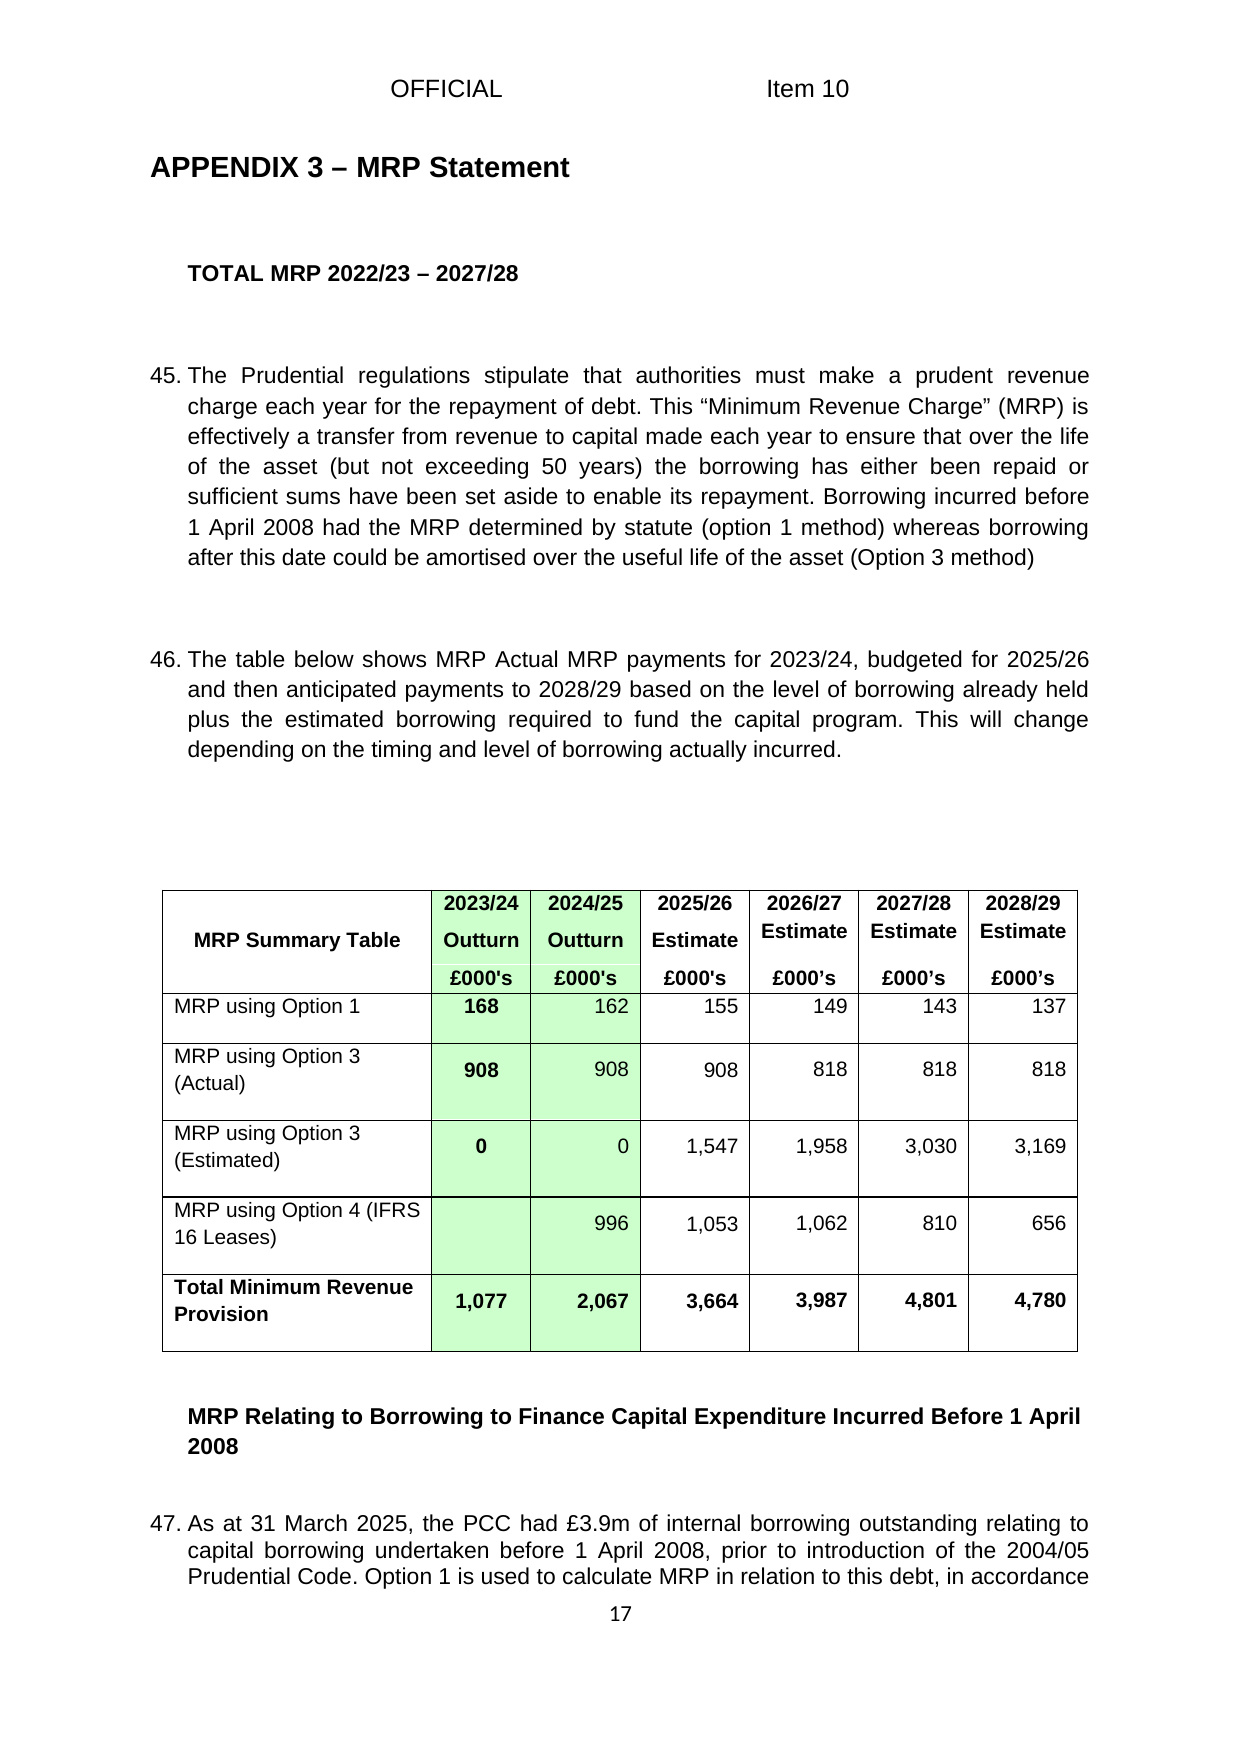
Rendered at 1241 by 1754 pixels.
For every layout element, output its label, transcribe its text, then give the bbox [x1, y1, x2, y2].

table_cell 143 [859, 994, 968, 1043]
table_cell MRP using Option 3 (Actual) [163, 1044, 431, 1119]
table_cell 4,801 [859, 1275, 968, 1351]
table_header 2026/27 [750, 891, 858, 918]
table_cell £000's [531, 965, 640, 993]
table_cell 3,987 [750, 1275, 858, 1351]
table_cell 1,547 [641, 1121, 749, 1196]
table_cell 162 [531, 994, 640, 1043]
table_header 2027/28 [859, 891, 968, 918]
table_cell 155 [641, 994, 749, 1043]
table_cell 818 [969, 1044, 1077, 1119]
table_cell 3,030 [859, 1121, 968, 1196]
table_cell Estimate [969, 918, 1077, 964]
table_cell 1,077 [432, 1275, 530, 1351]
text APPENDIX 3 – MRP Statement [150, 150, 1090, 183]
table_cell 149 [750, 994, 858, 1043]
list As at 31 March 2025, the PCC had £3.9m of internal borrowing outstanding relating to capital borrowing undertaken before 1 April 2008, prior to introduction of the 2004/05 Prudential Code. Option 1 is used to calculate MRP in relation to this debt, in accordance [150, 1510, 1090, 1589]
table_cell Total Minimum Revenue Provision [163, 1275, 431, 1351]
table_cell Estimate [750, 918, 858, 964]
table_cell £000’s [750, 965, 858, 993]
table_cell Outturn [531, 918, 640, 964]
table_cell 818 [859, 1044, 968, 1119]
table_cell 1,958 [750, 1121, 858, 1196]
table_cell 818 [750, 1044, 858, 1119]
table_header 2028/29 [969, 891, 1077, 918]
table_cell MRP using Option 3 (Estimated) [163, 1121, 431, 1196]
table_cell [432, 1198, 530, 1274]
table_cell Estimate [641, 918, 749, 964]
table_cell 810 [859, 1198, 968, 1274]
list The Prudential regulations stipulate that authorities must make a prudent revenue charge each year for the repayment of debt. This “Minimum Revenue Charge” (MRP) is effectively a transfer from revenue to capital made each year to ensure that over the life of the asset (but not exceeding 50 years) the borrowing has either been repaid or sufficient sums have been set aside to enable its repayment. Borrowing incurred before 1 April 2008 had the MRP determined by statute (option 1 method) whereas borrowing after this date could be amortised over the useful life of the asset (Option 3 method) [150, 362, 1090, 570]
table_cell Outturn [432, 918, 530, 964]
table_header MRP Summary Table [163, 891, 431, 993]
table_cell £000's [432, 965, 530, 993]
table_cell 1,053 [641, 1198, 749, 1274]
text MRP Relating to Borrowing to Finance Capital Expenditure Incurred Before 1 April 2008 [187, 1403, 1090, 1459]
table_cell 0 [531, 1121, 640, 1196]
table_cell 908 [641, 1044, 749, 1119]
table_cell MRP using Option 4 (IFRS 16 Leases) [163, 1198, 431, 1274]
text TOTAL MRP 2022/23 – 2027/28 [187, 260, 1090, 287]
table_cell 2,067 [531, 1275, 640, 1351]
table_cell £000’s [859, 965, 968, 993]
table_cell Estimate [859, 918, 968, 964]
table_cell 656 [969, 1198, 1077, 1274]
table_cell 996 [531, 1198, 640, 1274]
table_cell 0 [432, 1121, 530, 1196]
table_cell £000’s [969, 965, 1077, 993]
table_cell 137 [969, 994, 1077, 1043]
table_cell 3,169 [969, 1121, 1077, 1196]
table_cell MRP using Option 1 [163, 994, 431, 1043]
table_cell 3,664 [641, 1275, 749, 1351]
table_cell 908 [531, 1044, 640, 1119]
table_header 2023/24 [432, 891, 530, 918]
table_header 2024/25 [531, 891, 640, 918]
table_cell £000's [641, 965, 749, 993]
table_header 2025/26 [641, 891, 749, 918]
table_cell 168 [432, 994, 530, 1043]
table_cell 1,062 [750, 1198, 858, 1274]
table_cell 908 [432, 1044, 530, 1119]
table_cell 4,780 [969, 1275, 1077, 1351]
list The table below shows MRP Actual MRP payments for 2023/24, budgeted for 2025/26 and then anticipated payments to 2028/29 based on the level of borrowing already held plus the estimated borrowing required to fund the capital program. This will change depending on the timing and level of borrowing actually incurred. [150, 646, 1090, 763]
